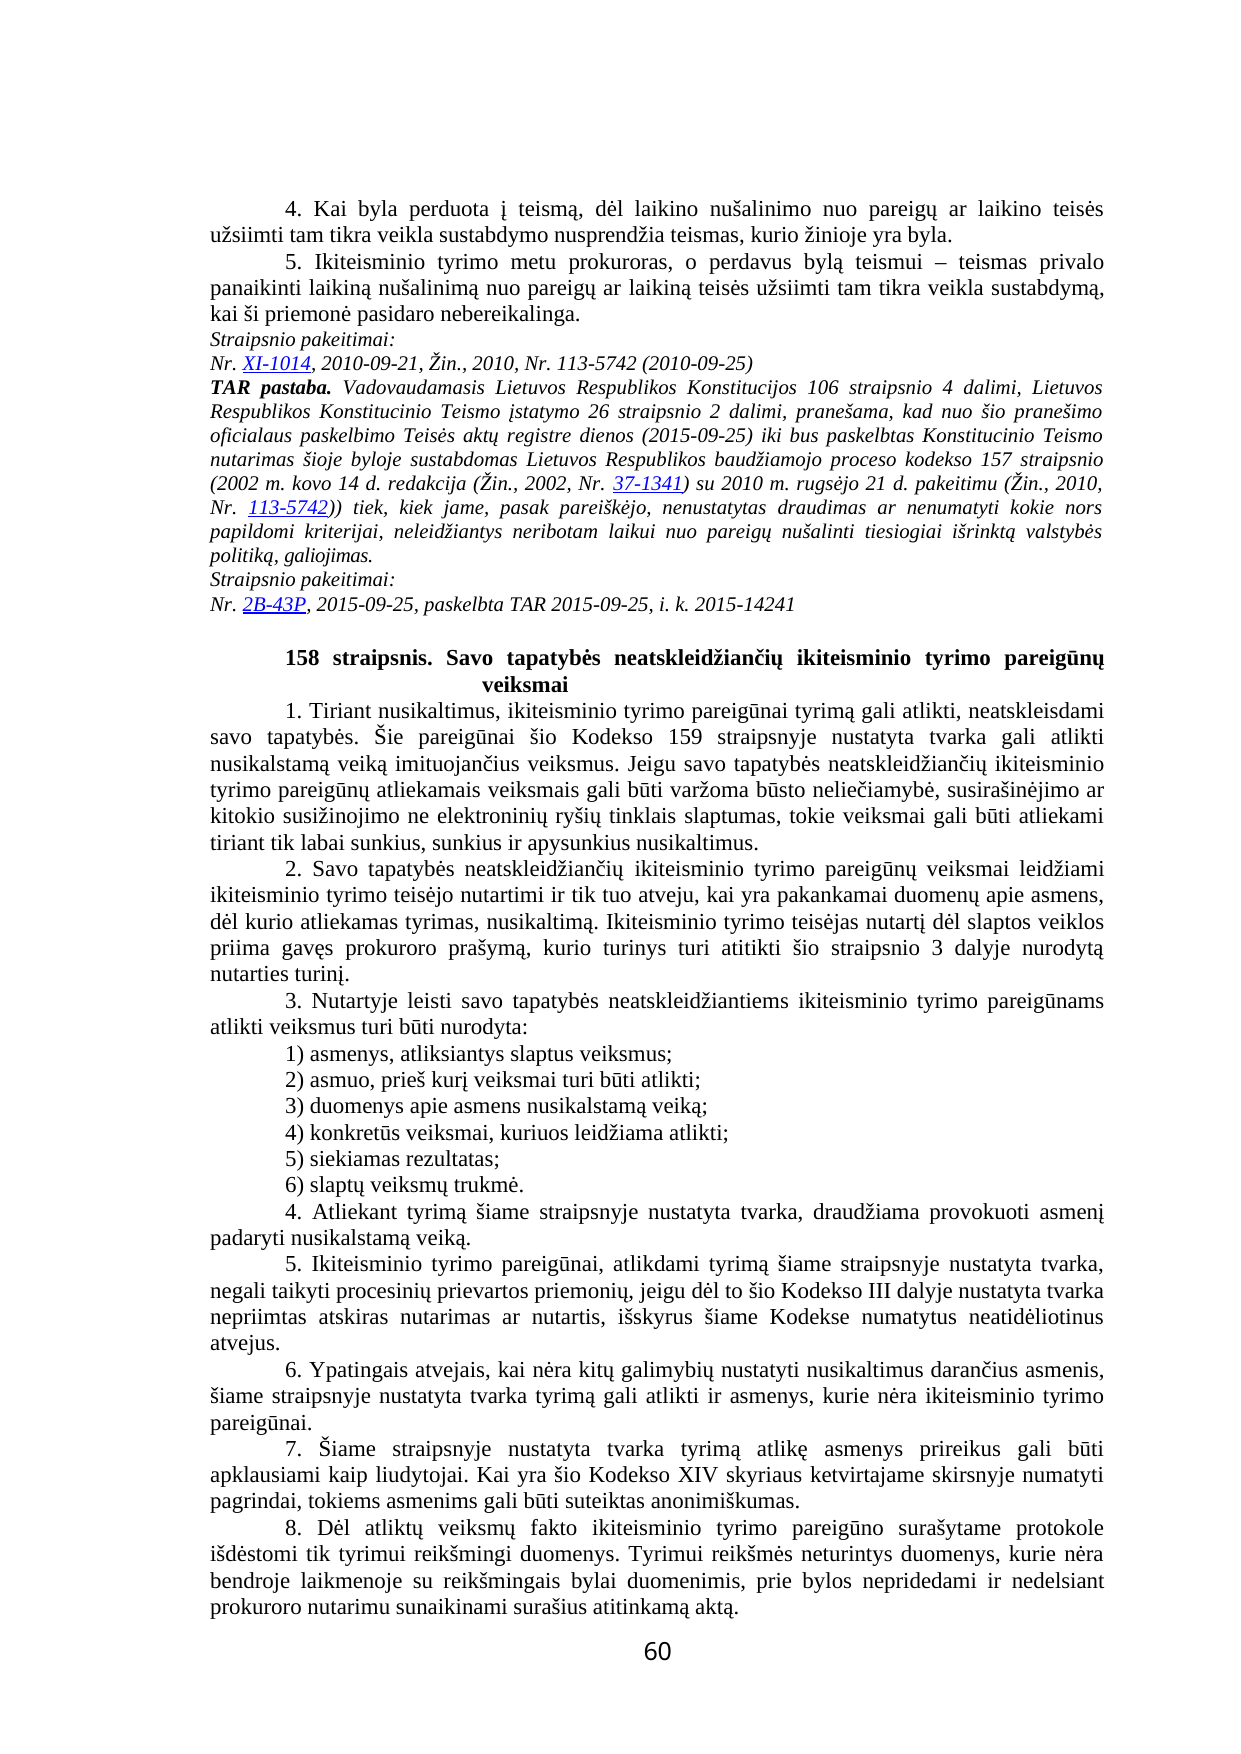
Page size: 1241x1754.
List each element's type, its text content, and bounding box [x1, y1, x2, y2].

text 2. Savo tapatybės neatskleidžiančių ikiteisminio tyrimo pareigūnų veiksmai leidžiami ikiteisminio tyrimo teisėjo nutartimi ir tik tuo atveju, kai yra pakankamai duomenų apie asmens, dėl kurio atliekamas tyrimas, nusikaltimą. Ikiteisminio tyrimo teisėjas nutartį dėl slaptos veiklos priima gavęs prokuroro prašymą, kurio turinys turi atitikti šio straipsnio 3 dalyje nurodytą nutarties turinį. [210, 855, 1106, 987]
text Straipsnio pakeitimai: [210, 327, 1106, 351]
text 5) siekiamas rezultatas; [210, 1145, 1106, 1171]
text Nr. XI-1014, 2010-09-21, Žin., 2010, Nr. 113-5742 (2010-09-25) [210, 351, 1106, 375]
text 6) slaptų veiksmų trukmė. [210, 1171, 1106, 1198]
text 5. Ikiteisminio tyrimo metu prokuroras, o perdavus bylą teismui – teismas privalo panaikinti laikiną nušalinimą nuo pareigų ar laikiną teisės užsiimti tam tikra veikla sustabdymą, kai ši priemonė pasidaro nebereikalinga. [210, 248, 1106, 327]
text Straipsnio pakeitimai: [210, 567, 1106, 591]
text Nr. 2B-43P, 2015-09-25, paskelbta TAR 2015-09-25, i. k. 2015-14241 [210, 591, 1106, 616]
text 7. Šiame straipsnyje nustatyta tvarka tyrimą atlikę asmenys prireikus gali būti apklausiami kaip liudytojai. Kai yra šio Kodekso XIV skyriaus ketvirtajame skirsnyje numatyti pagrindai, tokiems asmenims gali būti suteiktas anonimiškumas. [210, 1435, 1106, 1514]
text 1) asmenys, atliksiantys slaptus veiksmus; [210, 1039, 1106, 1066]
text 158 straipsnis. Savo tapatybės neatskleidžiančių ikiteisminio tyrimo pareigūnų veiksmai [285, 644, 1106, 697]
text 4. Kai byla perduota į teismą, dėl laikino nušalinimo nuo pareigų ar laikino teisės užsiimti tam tikra veikla sustabdymo nusprendžia teismas, kurio žinioje yra byla. [210, 195, 1106, 248]
text 3. Nutartyje leisti savo tapatybės neatskleidžiantiems ikiteisminio tyrimo pareigūnams atlikti veiksmus turi būti nurodyta: [210, 987, 1106, 1039]
text 3) duomenys apie asmens nusikalstamą veiką; [210, 1092, 1106, 1119]
text 6. Ypatingais atvejais, kai nėra kitų galimybių nustatyti nusikaltimus darančius asmenis, šiame straipsnyje nustatyta tvarka tyrimą gali atlikti ir asmenys, kurie nėra ikiteisminio tyrimo pareigūnai. [210, 1356, 1106, 1435]
text 1. Tiriant nusikaltimus, ikiteisminio tyrimo pareigūnai tyrimą gali atlikti, neatskleisdami savo tapatybės. Šie pareigūnai šio Kodekso 159 straipsnyje nustatyta tvarka gali atlikti nusikalstamą veiką imituojančius veiksmus. Jeigu savo tapatybės neatskleidžiančių ikiteisminio tyrimo pareigūnų atliekamais veiksmais gali būti varžoma būsto neliečiamybė, susirašinėjimo ar kitokio susižinojimo ne elektroninių ryšių tinklais slaptumas, tokie veiksmai gali būti atliekami tiriant tik labai sunkius, sunkius ir apysunkius nusikaltimus. [210, 697, 1106, 855]
text 4. Atliekant tyrimą šiame straipsnyje nustatyta tvarka, draudžiama provokuoti asmenį padaryti nusikalstamą veiką. [210, 1198, 1106, 1250]
text 4) konkretūs veiksmai, kuriuos leidžiama atlikti; [210, 1119, 1106, 1145]
text 8. Dėl atliktų veiksmų fakto ikiteisminio tyrimo pareigūno surašytame protokole išdėstomi tik tyrimui reikšmingi duomenys. Tyrimui reikšmės neturintys duomenys, kurie nėra bendroje laikmenoje su reikšmingais bylai duomenimis, prie bylos nepridedami ir nedelsiant prokuroro nutarimu sunaikinami surašius atitinkamą aktą. [210, 1514, 1106, 1619]
text 2) asmuo, prieš kurį veiksmai turi būti atlikti; [210, 1066, 1106, 1092]
text 5. Ikiteisminio tyrimo pareigūnai, atlikdami tyrimą šiame straipsnyje nustatyta tvarka, negali taikyti procesinių prievartos priemonių, jeigu dėl to šio Kodekso III dalyje nustatyta tvarka nepriimtas atskiras nutarimas ar nutartis, išskyrus šiame Kodekse numatytus neatidėliotinus atvejus. [210, 1250, 1106, 1356]
text TAR pastaba. Vadovaudamasis Lietuvos Respublikos Konstitucijos 106 straipsnio 4 dalimi, Lietuvos Respublikos Konstitucinio Teismo įstatymo 26 straipsnio 2 dalimi, pranešama, kad nuo šio pranešimo oficialaus paskelbimo Teisės aktų registre dienos (2015-09-25) iki bus paskelbtas Konstitucinio Teismo nutarimas šioje byloje sustabdomas Lietuvos Respublikos baudžiamojo proceso kodekso 157 straipsnio (2002 m. kovo 14 d. redakcija (Žin., 2002, Nr. 37-1341) su 2010 m. rugsėjo 21 d. pakeitimu (Žin., 2010, Nr. 113-5742)) tiek, kiek jame, pasak pareiškėjo, nenustatytas draudimas ar nenumatyti kokie nors papildomi kriterijai, neleidžiantys neribotam laikui nuo pareigų nušalinti tiesiogiai išrinktą valstybės politiką, galiojimas. [210, 375, 1106, 567]
